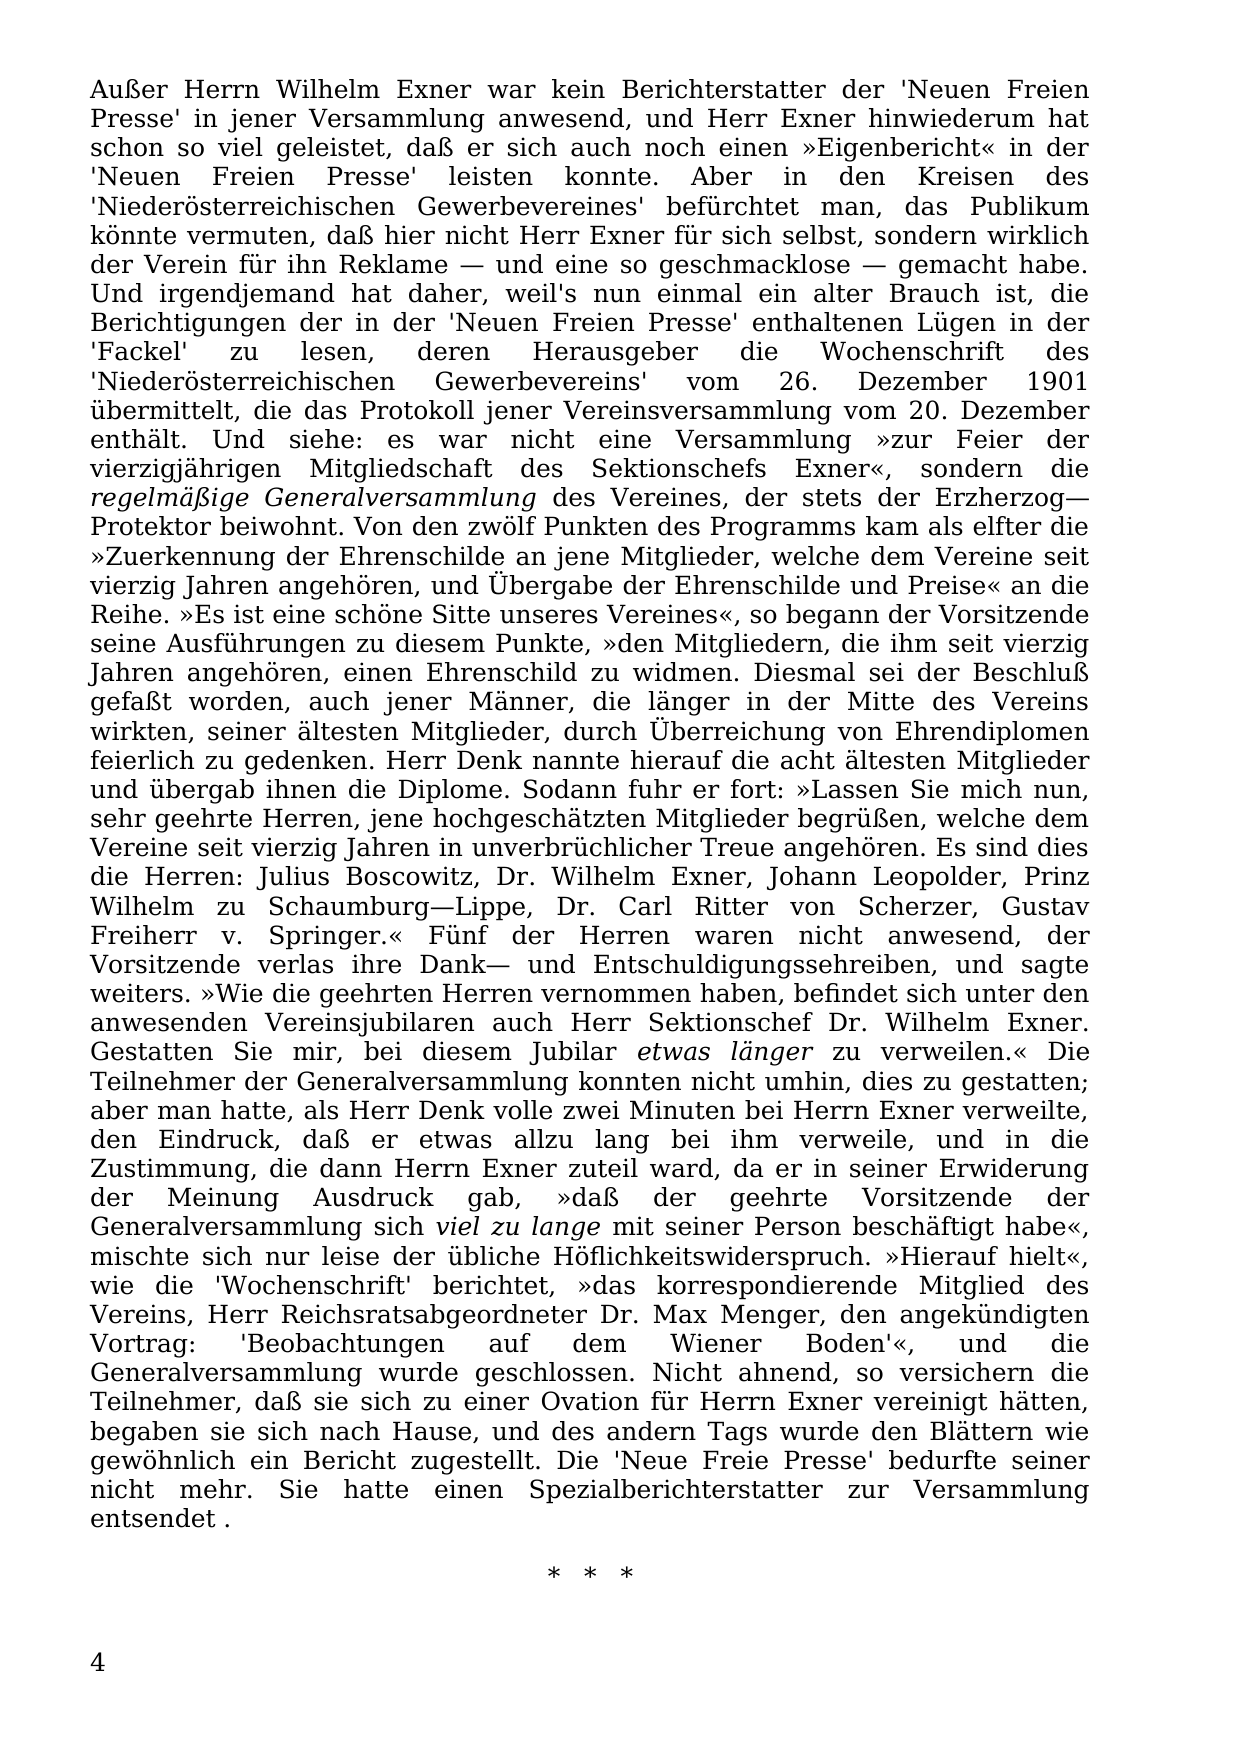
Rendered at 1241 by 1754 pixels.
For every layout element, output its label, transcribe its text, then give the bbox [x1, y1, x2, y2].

text * * * [90, 1562, 1091, 1592]
text Außer Herrn Wilhelm Exner war kein Berichterstatter der 'Neuen Freien Presse' in jener Versammlung anwesend, und Herr Exner hinwiederum hat schon so viel geleistet, daß er sich auch noch einen »Eigenbericht« in der 'Neuen Freien Presse' leisten konnte. Aber in den Kreisen des 'Niederösterreichischen Gewerbevereines' befürchtet man, das Publikum könnte vermuten, daß hier nicht Herr Exner für sich selbst, sondern wirklich der Verein für ihn Reklame — und eine so geschmacklose — gemacht habe. Und irgendjemand hat daher, weil's nun einmal ein alter Brauch ist, die Berichtigungen der in der 'Neuen Freien Presse' enthaltenen Lügen in der 'Fackel' zu lesen, deren Herausgeber die Wochenschrift des 'Niederösterreichischen Gewerbevereins' vom 26. Dezember 1901 übermittelt, die das Protokoll jener Vereinsversammlung vom 20. Dezember enthält. Und siehe: es war nicht eine Versammlung »zur Feier der vierzigjährigen Mitgliedschaft des Sektionschefs Exner«, sondern die regelmäßige Generalversammlung des Vereines, der stets der Erzherzog—Protektor beiwohnt. Von den zwölf Punkten des Programms kam als elfter die »Zuerkennung der Ehrenschilde an jene Mitglieder, welche dem Vereine seit vierzig Jahren angehören, und Übergabe der Ehrenschilde und Preise« an die Reihe. »Es ist eine schöne Sitte unseres Vereines«, so begann der Vorsitzende seine Ausführungen zu diesem Punkte, »den Mitgliedern, die ihm seit vierzig Jahren angehören, einen Ehrenschild zu widmen. Diesmal sei der Beschluß gefaßt worden, auch jener Männer, die länger in der Mitte des Vereins wirkten, seiner ältesten Mitglieder, durch Überreichung von Ehrendiplomen feierlich zu gedenken. Herr Denk nannte hierauf die acht ältesten Mitglieder und übergab ihnen die Diplome. Sodann fuhr er fort: »Lassen Sie mich nun, sehr geehrte Herren, jene hochgeschätzten Mitglieder begrüßen, welche dem Vereine seit vierzig Jahren in unverbrüchlicher Treue angehören. Es sind dies die Herren: Julius Boscowitz, Dr. Wilhelm Exner, Johann Leopolder, Prinz Wilhelm zu Schaumburg—Lippe, Dr. Carl Ritter von Scherzer, Gustav Freiherr v. Springer.« Fünf der Herren waren nicht anwesend, der Vorsitzende verlas ihre Dank— und Entschuldigungssehreiben, und sagte weiters. »Wie die geehrten Herren vernommen haben, befindet sich unter den anwesenden Vereinsjubilaren auch Herr Sektionschef Dr. Wilhelm Exner. Gestatten Sie mir, bei diesem Jubilar etwas länger zu verweilen.« Die Teilnehmer der Generalversammlung konnten nicht umhin, dies zu gestatten; aber man hatte, als Herr Denk volle zwei Minuten bei Herrn Exner verweilte, den Eindruck, daß er etwas allzu lang bei ihm verweile, und in die Zustimmung, die dann Herrn Exner zuteil ward, da er in seiner Erwiderung der Meinung Ausdruck gab, »daß der geehrte Vorsitzende der Generalversammlung sich viel zu lange mit seiner Person beschäftigt habe«, mischte sich nur leise der übliche Höflichkeitswiderspruch. »Hierauf hielt«, wie die 'Wochenschrift' berichtet, »das korrespondierende Mitglied des Vereins, Herr Reichsratsabgeordneter Dr. Max Menger, den angekündigten Vortrag: 'Beobachtungen auf dem Wiener Boden'«, und die Generalversammlung wurde geschlossen. Nicht ahnend, so versichern die Teilnehmer, daß sie sich zu einer Ovation für Herrn Exner vereinigt hätten, begaben sie sich nach Hause, und des andern Tags wurde den Blättern wie gewöhnlich ein Bericht zugestellt. Die 'Neue Freie Presse' bedurfte seiner nicht mehr. Sie hatte einen Spezialberichterstatter zur Versammlung entsendet . [90, 75, 1091, 1533]
